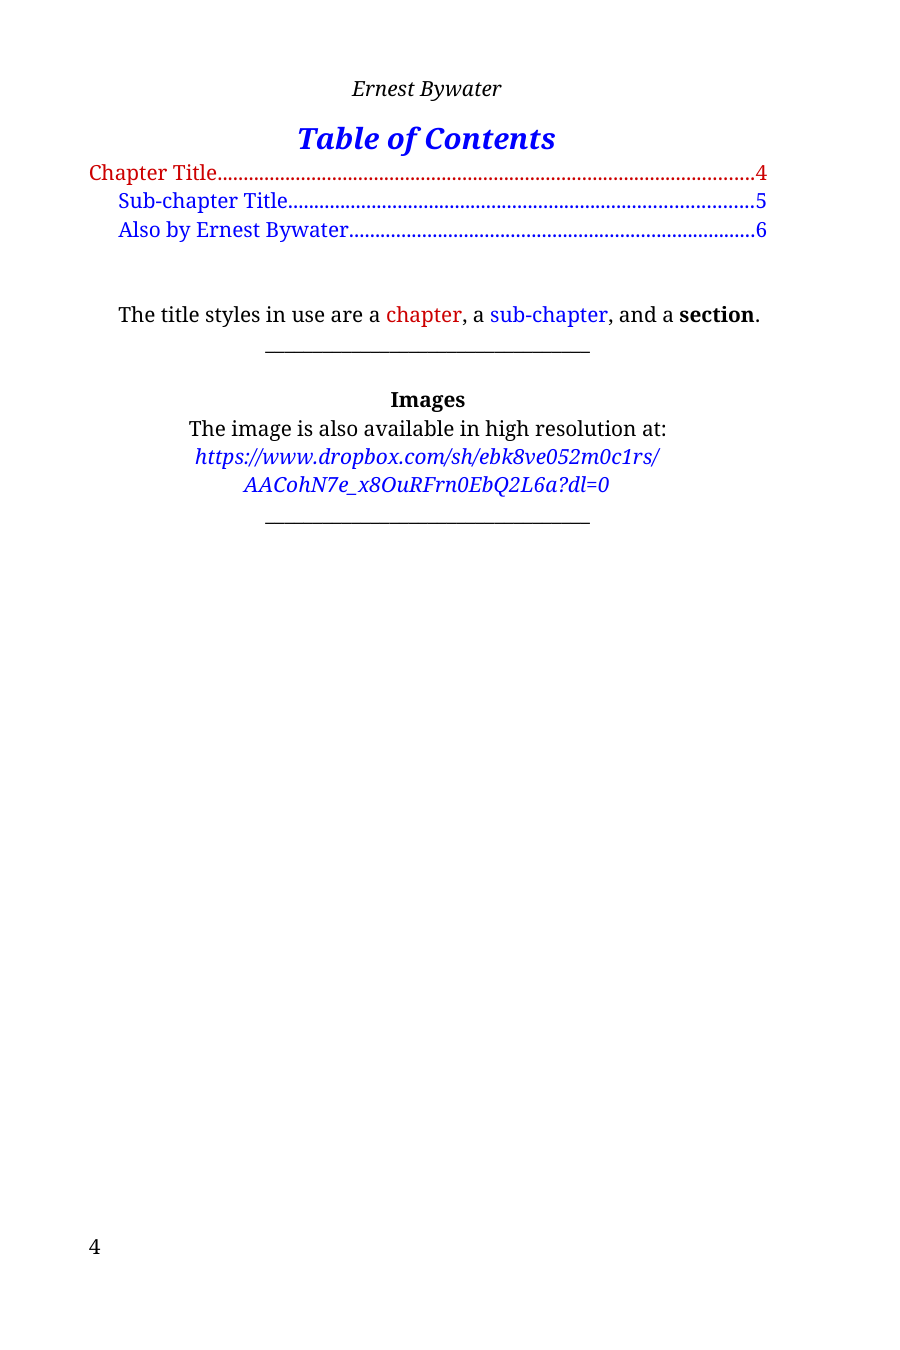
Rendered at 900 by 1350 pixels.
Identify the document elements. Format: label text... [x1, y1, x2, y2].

subtitle Images [88, 385, 767, 414]
text https://www.dropbox.com/sh/ebk8ve052m0c1rs/AACohN7e_x8OuRFrn0EbQ2L6a?dl=0 [88, 442, 767, 499]
text Chapter Title 4 [88, 158, 767, 186]
text The image is also available in high resolution at: [88, 414, 767, 442]
text __________________________________ [88, 499, 767, 527]
text Sub-chapter Title 5 [118, 186, 767, 215]
text __________________________________ [88, 328, 767, 357]
text Also by Ernest Bywater 6 [118, 215, 767, 243]
subtitle Table of Contents [88, 118, 767, 158]
text The title styles in use are a chapter, a sub-chapter, and a section. [88, 300, 767, 328]
